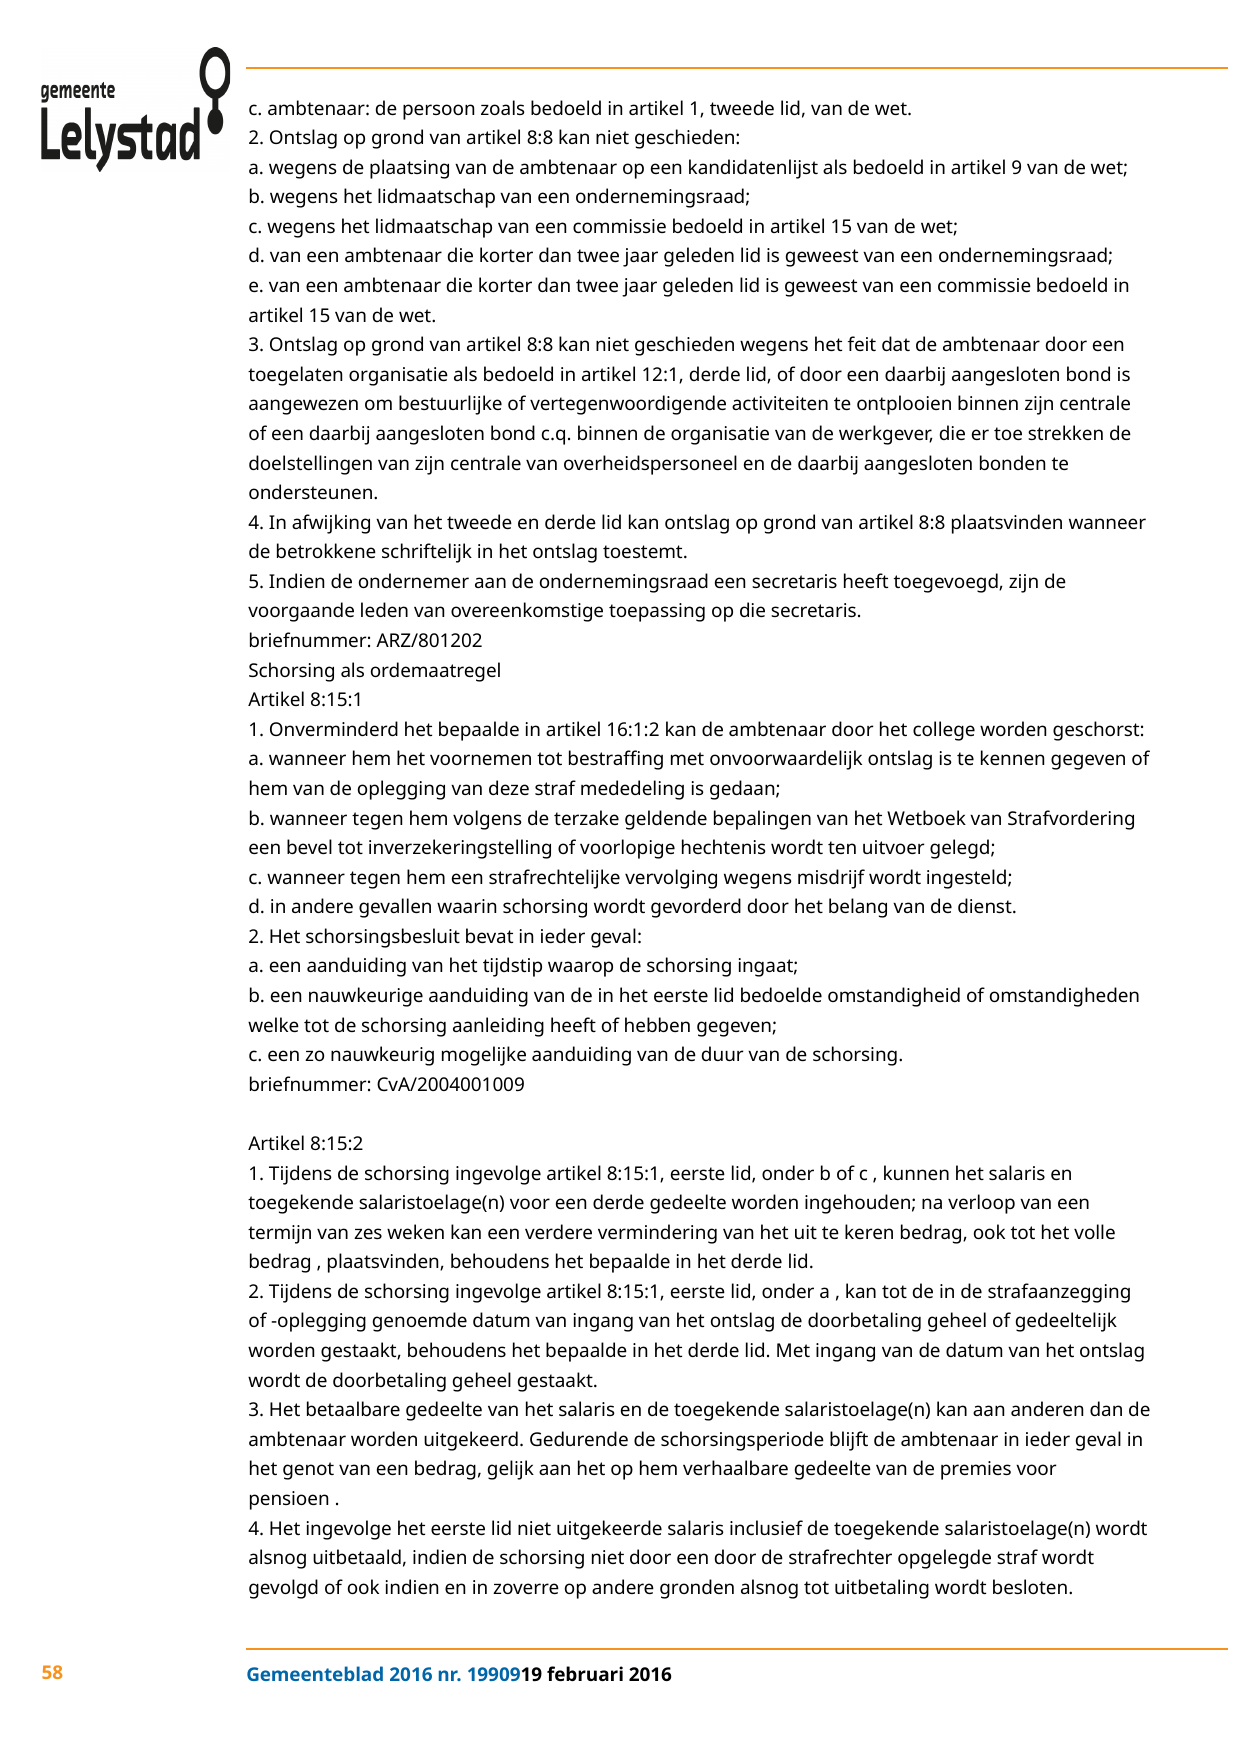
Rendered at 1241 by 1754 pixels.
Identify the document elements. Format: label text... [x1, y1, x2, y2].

text 3. Het betaalbare gedeelte van het salaris en de toegekende salaristoelage(n) kan aan anderen dan de ambtenaar worden uitgekeerd. Gedurende de schorsingsperiode blijft de ambtenaar in ieder geval in het genot van een bedrag, gelijk aan het op hem verhaalbare gedeelte van de premies voor pensioen . [248, 1396, 1152, 1511]
text Artikel 8:15:1 [248, 686, 1152, 712]
text b. wanneer tegen hem volgens de terzake geldende bepalingen van het Wetboek van Strafvordering een bevel tot inverzekeringstelling of voorlopige hechtenis wordt ten uitvoer gelegd; [248, 805, 1152, 860]
text c. een zo nauwkeurig mogelijke aanduiding van de duur van de schorsing. [248, 1041, 1152, 1067]
text c. wegens het lidmaatschap van een commissie bedoeld in artikel 15 van de wet; [248, 213, 1152, 239]
text e. van een ambtenaar die korter dan twee jaar geleden lid is geweest van een commissie bedoeld in artikel 15 van de wet. [248, 272, 1152, 328]
text 1. Onverminderd het bepaalde in artikel 16:1:2 kan de ambtenaar door het college worden geschorst: [248, 716, 1152, 742]
text 2. Tijdens de schorsing ingevolge artikel 8:15:1, eerste lid, onder a , kan tot de in de strafaanzegging of -oplegging genoemde datum van ingang van het ontslag de doorbetaling geheel of gedeeltelijk worden gestaakt, behoudens het bepaalde in het derde lid. Met ingang van de datum van het ontslag wordt de doorbetaling geheel gestaakt. [248, 1278, 1152, 1393]
text a. een aanduiding van het tijdstip waarop de schorsing ingaat; [248, 953, 1152, 978]
text 2. Ontslag op grond van artikel 8:8 kan niet geschieden: [248, 124, 1152, 150]
text a. wanneer hem het voornemen tot bestraffing met onvoorwaardelijk ontslag is te kennen gegeven of hem van de oplegging van deze straf mededeling is gedaan; [248, 746, 1152, 801]
text d. in andere gevallen waarin schorsing wordt gevorderd door het belang van de dienst. [248, 893, 1152, 919]
text Schorsing als ordemaatregel [248, 657, 1152, 683]
text 1. Tijdens de schorsing ingevolge artikel 8:15:1, eerste lid, onder b of c , kunnen het salaris en toegekende salaristoelage(n) voor een derde gedeelte worden ingehouden; na verloop van een termijn van zes weken kan een verdere vermindering van het uit te keren bedrag, ook tot het volle bedrag , plaatsvinden, behoudens het bepaalde in het derde lid. [248, 1160, 1152, 1274]
text 5. Indien de ondernemer aan de ondernemingsraad een secretaris heeft toegevoegd, zijn de voorgaande leden van overeenkomstige toepassing op die secretaris. [248, 568, 1152, 623]
text c. ambtenaar: de persoon zoals bedoeld in artikel 1, tweede lid, van de wet. [248, 95, 1152, 121]
text 4. Het ingevolge het eerste lid niet uitgekeerde salaris inclusief de toegekende salaristoelage(n) wordt alsnog uitbetaald, indien de schorsing niet door een door de strafrechter opgelegde straf wordt gevolgd of ook indien en in zoverre op andere gronden alsnog tot uitbetaling wordt besloten. [248, 1515, 1152, 1600]
text briefnummer: CvA/2004001009 [248, 1071, 1152, 1097]
text 2. Het schorsingsbesluit bevat in ieder geval: [248, 923, 1152, 949]
text 4. In afwijking van het tweede en derde lid kan ontslag op grond van artikel 8:8 plaatsvinden wanneer de betrokkene schriftelijk in het ontslag toestemt. [248, 509, 1152, 564]
text a. wegens de plaatsing van de ambtenaar op een kandidatenlijst als bedoeld in artikel 9 van de wet; [248, 154, 1152, 180]
text b. een nauwkeurige aanduiding van de in het eerste lid bedoelde omstandigheid of omstandigheden welke tot de schorsing aanleiding heeft of hebben gegeven; [248, 982, 1152, 1038]
text d. van een ambtenaar die korter dan twee jaar geleden lid is geweest van een ondernemingsraad; [248, 243, 1152, 268]
text briefnummer: ARZ/801202 [248, 627, 1152, 653]
text b. wegens het lidmaatschap van een ondernemingsraad; [248, 183, 1152, 209]
text c. wanneer tegen hem een strafrechtelijke vervolging wegens misdrijf wordt ingesteld; [248, 864, 1152, 890]
text Artikel 8:15:2 [248, 1130, 1152, 1156]
picture [41, 47, 231, 172]
text 3. Ontslag op grond van artikel 8:8 kan niet geschieden wegens het feit dat de ambtenaar door een toegelaten organisatie als bedoeld in artikel 12:1, derde lid, of door een daarbij aangesloten bond is aangewezen om bestuurlijke of vertegenwoordigende activiteiten te ontplooien binnen zijn centrale of een daarbij aangesloten bond c.q. binnen de organisatie van de werkgever, die er toe strekken de doelstellingen van zijn centrale van overheidspersoneel en de daarbij aangesloten bonden te ondersteunen. [248, 331, 1152, 505]
